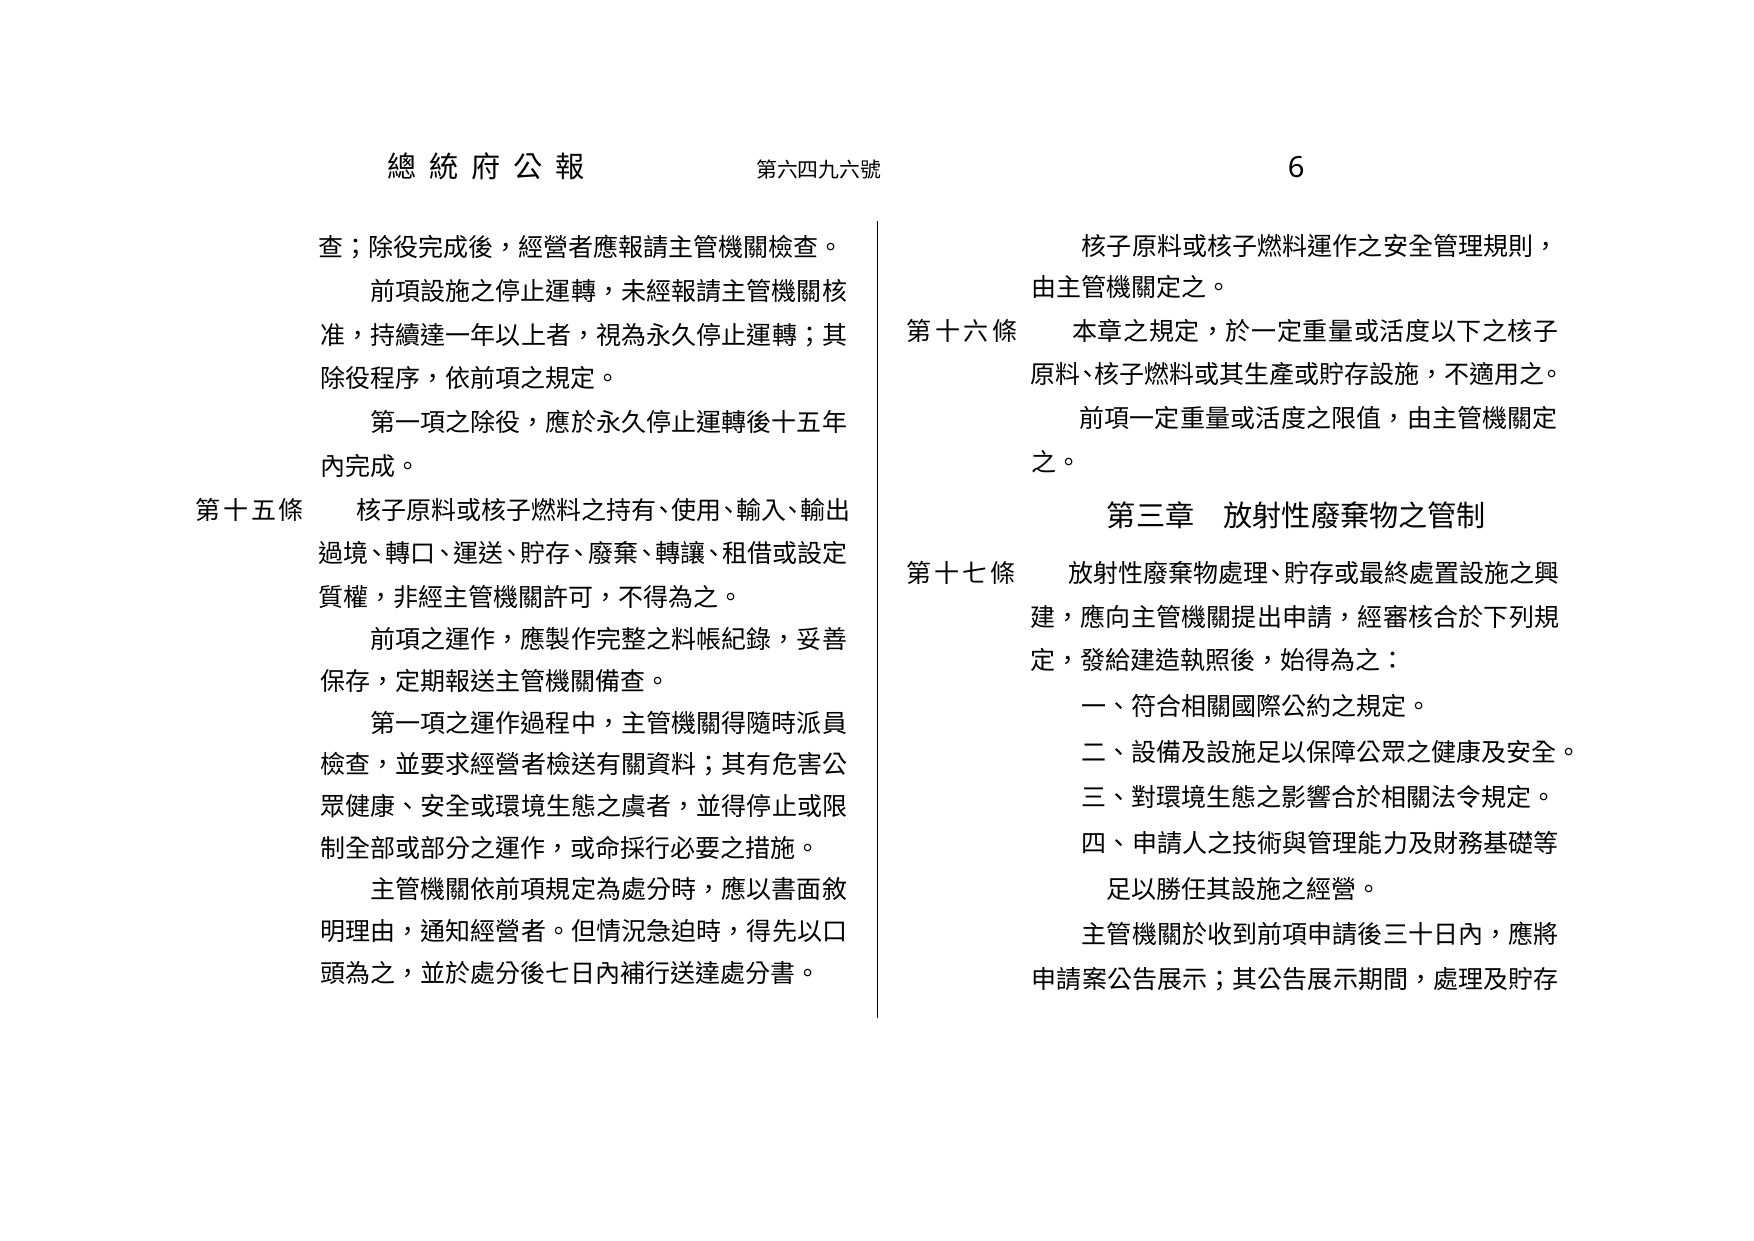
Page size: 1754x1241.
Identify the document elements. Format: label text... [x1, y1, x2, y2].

text 第一項之除役，應於永久停止運轉後十五年內完成。 [320, 397, 847, 484]
text 前項一定重量或活度之限值，由主管機關定之。 [1032, 392, 1559, 480]
text 第十五條 核子原料或核子燃料之持有、使用、輸入、輸出、過境、轉口、運送、貯存、廢棄、轉讓、租借或設定質權，非經主管機關許可，不得為之。 [195, 484, 847, 615]
text 第三章 放射性廢棄物之管制 [1107, 492, 1559, 535]
text 查；除役完成後，經營者應報請主管機關檢查。 [195, 222, 847, 265]
text 前項之運作，應製作完整之料帳紀錄，妥善保存，定期報送主管機關備查。 [320, 615, 847, 699]
text 二、設備及設施足以保障公眾之健康及安全。 [1082, 724, 1559, 770]
text 主管機關於收到前項申請後三十日內，應將申請案公告展示；其公告展示期間，處理及貯存 [1032, 908, 1559, 997]
text 三、對環境生態之影響合於相關法令規定。 [1082, 770, 1559, 816]
text 四、申請人之技術與管理能力及財務基礎等足以勝任其設施之經營。 [1082, 816, 1559, 908]
text 一、符合相關國際公約之規定。 [1082, 678, 1559, 724]
text 第十七條 放射性廢棄物處理、貯存或最終處置設施之興建，應向主管機關提出申請，經審核合於下列規定，發給建造執照後，始得為之： [907, 547, 1559, 678]
text 第一項之運作過程中，主管機關得隨時派員檢查，並要求經營者檢送有關資料；其有危害公眾健康、安全或環境生態之虞者，並得停止或限制全部或部分之運作，或命採行必要之措施。 [320, 699, 847, 865]
text 核子原料或核子燃料運作之安全管理規則，由主管機關定之。 [1032, 222, 1559, 305]
text 主管機關依前項規定為處分時，應以書面敘明理由，通知經營者。但情況急迫時，得先以口頭為之，並於處分後七日內補行送達處分書。 [320, 865, 847, 990]
text 前項設施之停止運轉，未經報請主管機關核准，持續達一年以上者，視為永久停止運轉；其除役程序，依前項之規定。 [320, 265, 847, 397]
text 第十六條 本章之規定，於一定重量或活度以下之核子原料、核子燃料或其生產或貯存設施，不適用之。 [907, 305, 1559, 392]
